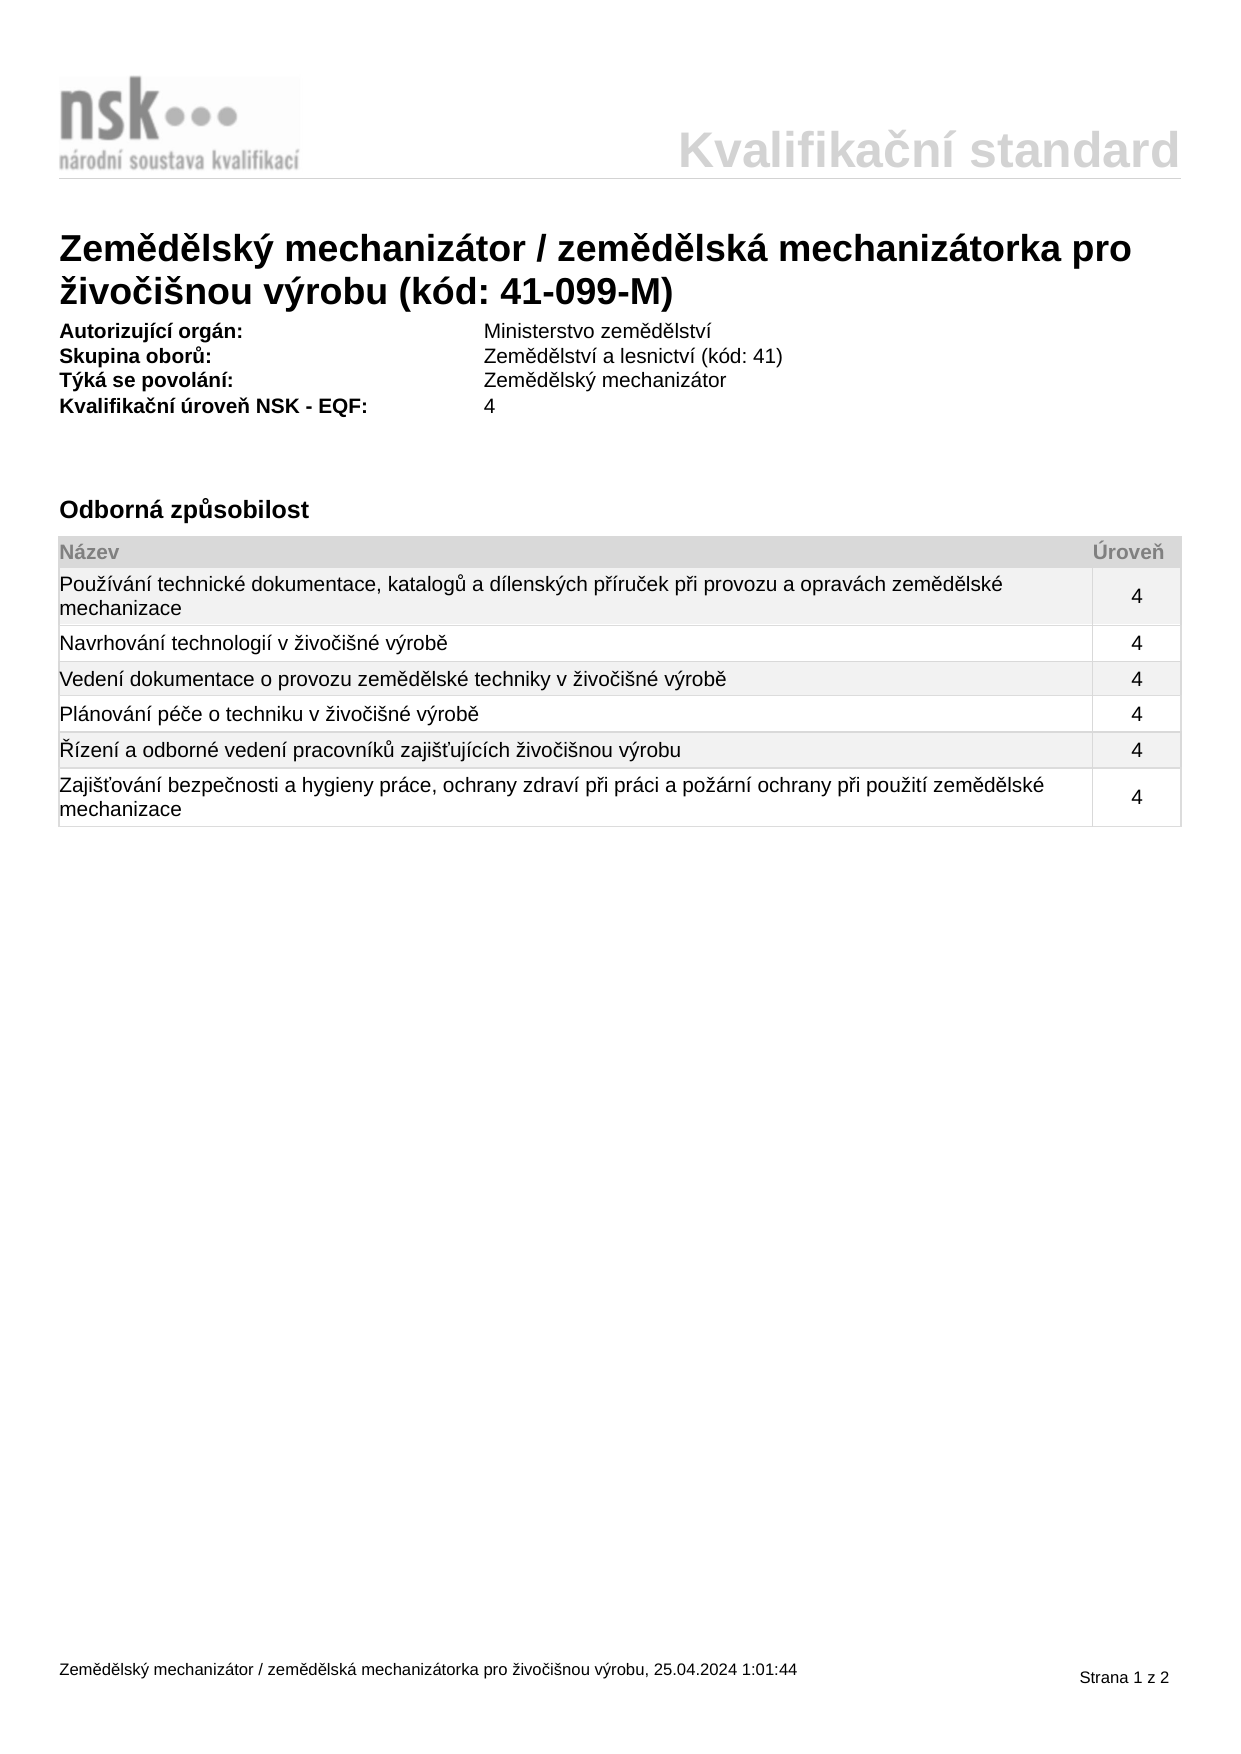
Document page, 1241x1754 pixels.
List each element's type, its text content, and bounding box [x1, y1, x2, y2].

table_cell Vedení dokumentace o provozu zemědělské techniky v živočišné výrobě [60, 662, 1092, 695]
picture [58, 59, 621, 172]
table_cell Skupina oborů: [59, 344, 483, 368]
table_cell [1169, 418, 1181, 489]
table_cell [862, 196, 1093, 224]
table_cell [620, 1126, 626, 1393]
table_cell [1093, 1126, 1169, 1393]
table_cell 4 [484, 394, 1181, 417]
table_cell [1093, 418, 1169, 489]
table_cell [59, 196, 483, 224]
table_cell Odborná způsobilost [59, 490, 1181, 524]
table_cell Zemědělství a lesnictví (kód: 41) [484, 344, 1181, 368]
table_cell Autorizující orgán: [59, 319, 483, 343]
table_cell [1169, 1393, 1181, 1659]
table_cell 4 [1093, 733, 1180, 767]
table_cell 4 [1093, 662, 1180, 695]
table_cell 4 [1093, 696, 1180, 731]
table_cell [626, 827, 862, 1126]
table_cell [484, 827, 620, 1126]
table_cell Název [60, 538, 1092, 566]
table_cell Zemědělský mechanizátor [484, 368, 1181, 393]
table_cell [626, 1126, 862, 1393]
table_cell [862, 418, 1093, 489]
table_cell [1093, 196, 1169, 224]
table_cell [1093, 313, 1169, 319]
table_cell [626, 418, 862, 489]
table_cell Řízení a odborné vedení pracovníků zajišťujících živočišnou výrobu [60, 733, 1092, 767]
table_cell [484, 1393, 620, 1659]
table_cell Ministerstvo zemědělství [484, 319, 1181, 344]
table_cell [484, 313, 620, 319]
table_cell [862, 1393, 1093, 1659]
table_cell [626, 196, 862, 224]
table_cell [1169, 827, 1181, 1126]
table_cell [59, 418, 483, 489]
table_cell [1169, 1126, 1181, 1393]
table_cell [626, 313, 862, 319]
table_cell [862, 827, 1093, 1126]
table_cell [484, 418, 620, 489]
table_cell [59, 172, 483, 178]
table_cell Kvalifikační úroveň NSK - EQF: [59, 394, 483, 417]
table_header Kvalifikační standard [626, 59, 1181, 178]
table_cell [1093, 1393, 1169, 1659]
table_cell Navrhování technologií v živočišné výrobě [60, 626, 1092, 661]
table_cell [620, 1393, 626, 1659]
table_cell [1093, 524, 1169, 536]
table_cell Používání technické dokumentace, katalogů a dílenských příruček při provozu a opravách zemědělské mechanizace [60, 568, 1092, 624]
table_cell [1169, 524, 1181, 536]
table_cell [1169, 313, 1181, 319]
table_cell [59, 179, 1181, 196]
table_cell [484, 1126, 620, 1393]
table_cell Strana 1 z 2 [862, 1660, 1169, 1696]
table_cell [484, 172, 620, 178]
table_header [621, 59, 626, 172]
table_cell [620, 827, 626, 1126]
table_cell Týká se povolání: [59, 368, 483, 392]
table_cell [862, 524, 1093, 536]
table_cell [59, 1393, 483, 1659]
table_cell [626, 524, 862, 536]
table_cell [862, 313, 1093, 319]
table_cell [1169, 1660, 1181, 1696]
table_cell [862, 1126, 1093, 1393]
table_cell [620, 524, 626, 536]
table_cell Plánování péče o techniku v živočišné výrobě [60, 696, 1092, 731]
table_cell Zemědělský mechanizátor / zemědělská mechanizátorka pro živočišnou výrobu, 25.04.2024 1:01:44 [59, 1660, 862, 1696]
table_cell [1169, 196, 1181, 224]
table_cell [484, 196, 620, 224]
table_cell [484, 524, 620, 536]
table_cell Zajišťování bezpečnosti a hygieny práce, ochrany zdraví při práci a požární ochrany při použití zemědělské mechanizace [60, 769, 1092, 826]
table_cell [620, 418, 626, 489]
table_cell Zemědělský mechanizátor / zemědělská mechanizátorka pro živočišnou výrobu (kód: 41-099-M) [59, 224, 1181, 313]
table_cell [620, 196, 626, 224]
table_cell 4 [1093, 626, 1180, 661]
table_cell Úroveň [1093, 538, 1180, 566]
table_cell [59, 524, 483, 536]
table_cell [59, 1126, 483, 1393]
table_cell [1093, 827, 1169, 1126]
table_cell [59, 827, 483, 1126]
table_cell [626, 1393, 862, 1659]
table_cell 4 [1093, 769, 1180, 826]
table_cell [59, 313, 483, 319]
table_cell 4 [1093, 568, 1180, 624]
